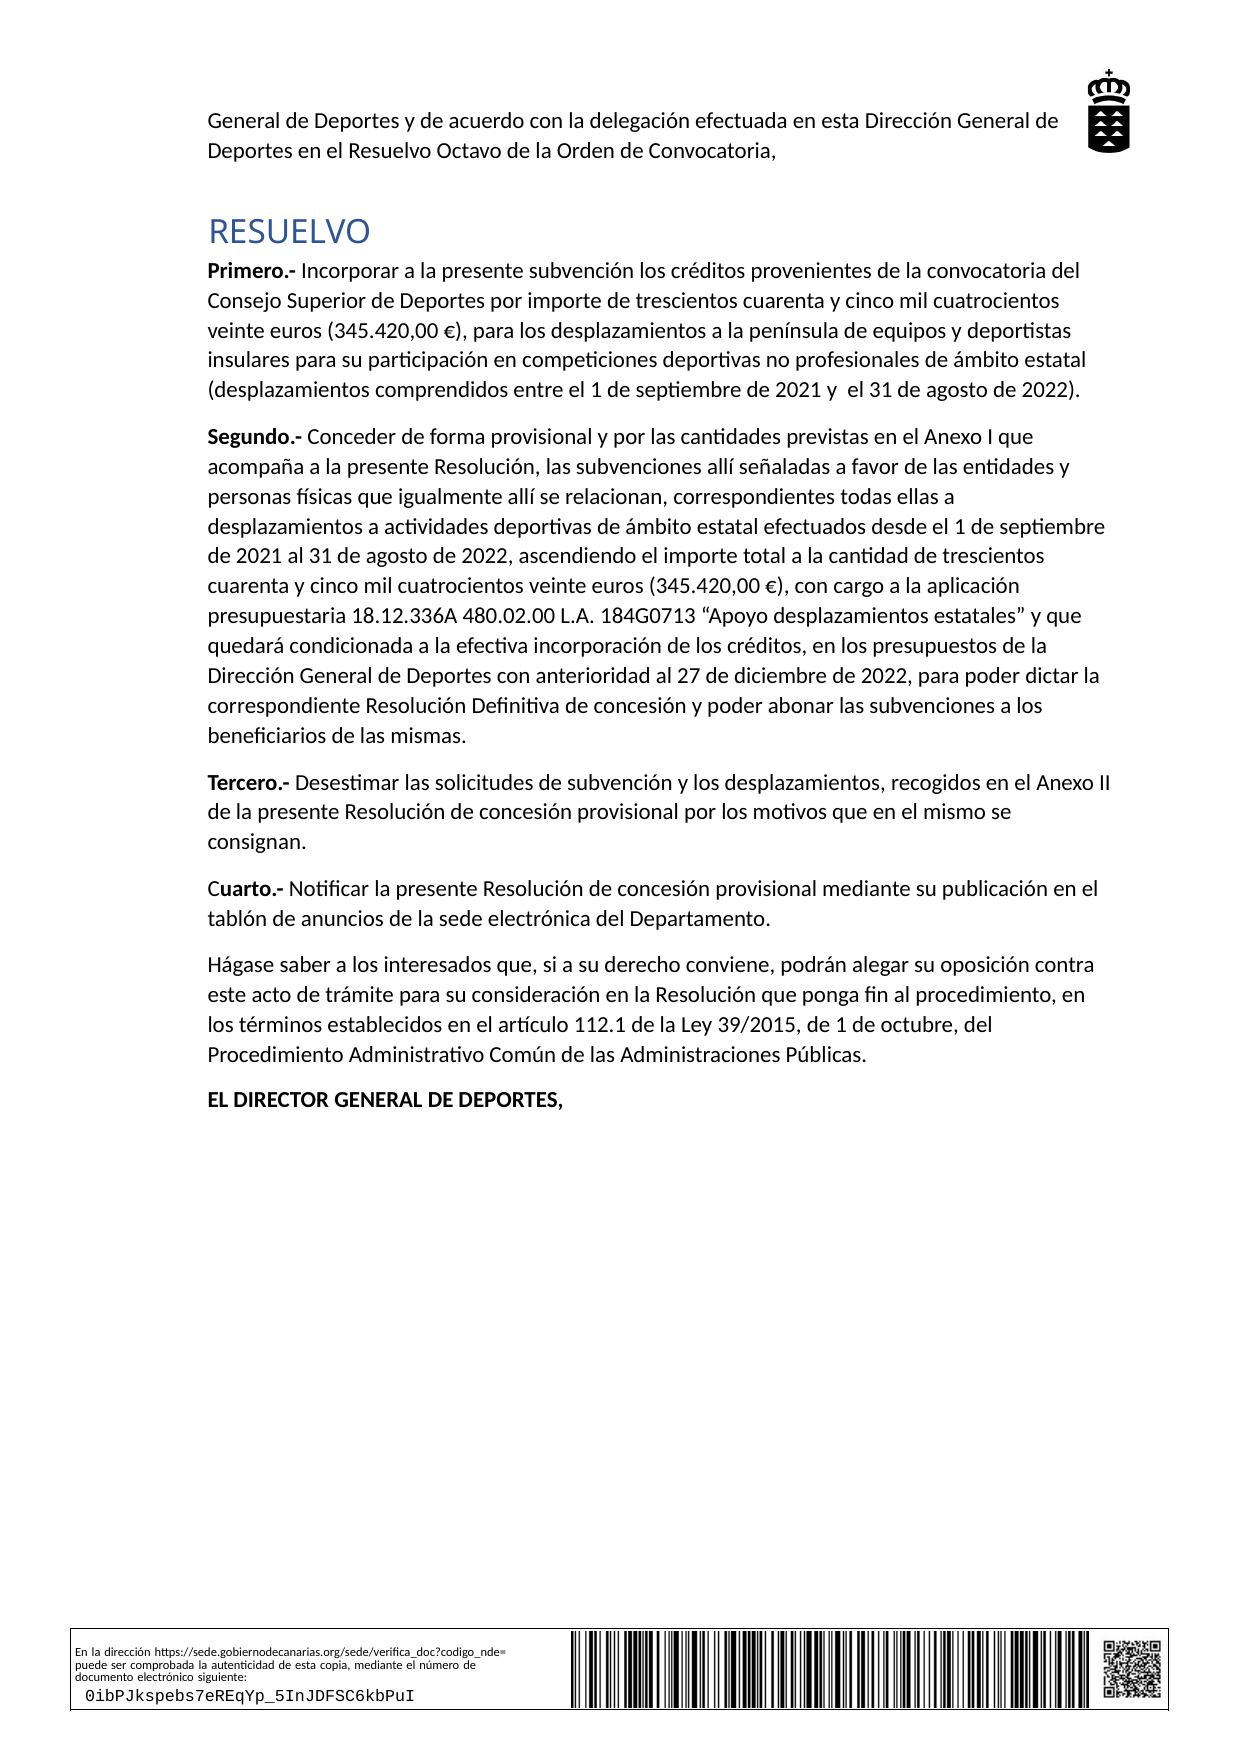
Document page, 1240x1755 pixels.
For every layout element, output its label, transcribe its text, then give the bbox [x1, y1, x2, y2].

text Cuarto.- Notificar la presente Resolución de concesión provisional mediante su publicación en el tablón de anuncios de la sede electrónica del Departamento. [207, 874, 1115, 932]
text Hágase saber a los interesados que, si a su derecho conviene, podrán alegar su oposición contra este acto de trámite para su consideración en la Resolución que ponga fin al procedimiento, en los términos establecidos en el artículo 112.1 de la Ley 39/2015, de 1 de octubre, del Procedimiento Administrativo Común de las Administraciones Públicas. [207, 950, 1115, 1068]
text General de Deportes y de acuerdo con la delegación efectuada en esta Dirección General de Deportes en el Resuelvo Octavo de la Orden de Convocatoria, [207, 106, 1115, 164]
text EL DIRECTOR GENERAL DE DEPORTES, [207, 1087, 1116, 1113]
text Tercero.- Desestimar las solicitudes de subvención y los desplazamientos, recogidos en el Anexo II de la presente Resolución de concesión provisional por los motivos que en el mismo se consignan. [207, 768, 1115, 855]
subtitle RESUELVO [208, 207, 1092, 253]
text Segundo.- Conceder de forma provisional y por las cantidades previstas en el Anexo I que acompaña a la presente Resolución, las subvenciones allí señaladas a favor de las entidades y personas físicas que igualmente allí se relacionan, correspondientes todas ellas a desplazamientos a actividades deportivas de ámbito estatal efectuados desde el 1 de septiembre de 2021 al 31 de agosto de 2022, ascendiendo el importe total a la cantidad de trescientos cuarenta y cinco mil cuatrocientos veinte euros (345.420,00 €), con cargo a la aplicación presupuestaria 18.12.336A 480.02.00 L.A. 184G0713 “Apoyo desplazamientos estatales” y que quedará condicionada a la efectiva incorporación de los créditos, en los presupuestos de la Dirección General de Deportes con anterioridad al 27 de diciembre de 2022, para poder dictar la correspondiente Resolución Definitiva de concesión y poder abonar las subvenciones a los beneficiarios de las mismas. [207, 422, 1115, 749]
text Primero.- Incorporar a la presente subvención los créditos provenientes de la convocatoria del Consejo Superior de Deportes por importe de trescientos cuarenta y cinco mil cuatrocientos veinte euros (345.420,00 €), para los desplazamientos a la península de equipos y deportistas insulares para su participación en competiciones deportivas no profesionales de ámbito estatal (desplazamientos comprendidos entre el 1 de septiembre de 2021 y el 31 de agosto de 2022). [207, 256, 1115, 403]
